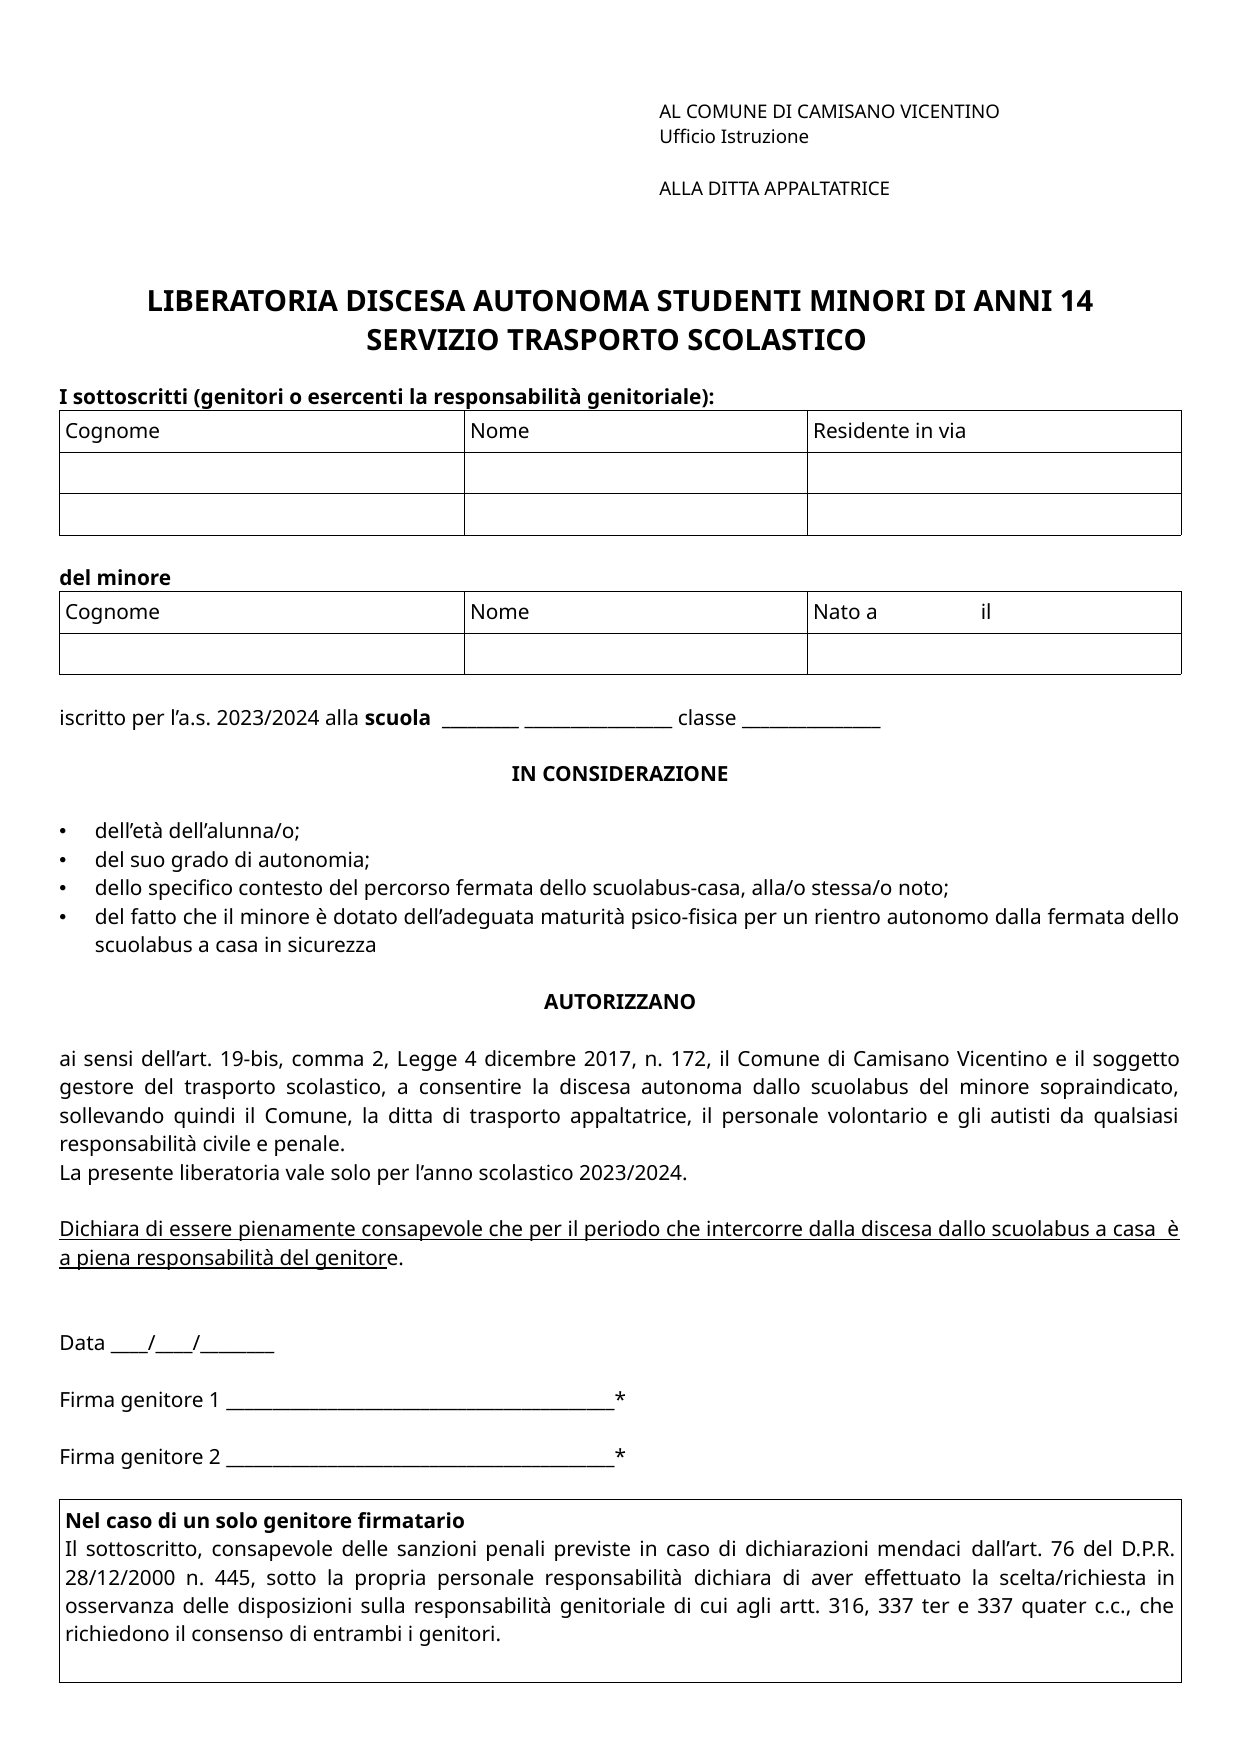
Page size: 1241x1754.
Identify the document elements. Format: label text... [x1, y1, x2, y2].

text Dichiara di essere pienamente consapevole che per il periodo che intercorre dalla discesa dallo scuolabus a casa è a piena responsabilità del genitore. [59, 1214, 1181, 1271]
table_cell [60, 453, 464, 493]
table_header Cognome [60, 411, 464, 452]
table_header Cognome [60, 592, 464, 633]
text AL COMUNE DI CAMISANO VICENTINO [659, 98, 1181, 124]
table_cell [808, 494, 1181, 534]
table_cell [465, 453, 807, 493]
text iscritto per l’a.s. 2023/2024 alla scuola _________ ________________ classe _______________ [59, 703, 1181, 731]
text Ufficio Istruzione [659, 124, 1181, 149]
list dell’età dell’alunna/o; [59, 816, 1181, 845]
list del suo grado di autonomia; [59, 845, 1181, 873]
text AUTORIZZANO [59, 987, 1181, 1016]
text ai sensi dell’art. 19-bis, comma 2, Legge 4 dicembre 2017, n. 172, il Comune di Camisano Vicentino e il soggetto gestore del trasporto scolastico, a consentire la discesa autonoma dallo scuolabus del minore sopraindicato, sollevando quindi il Comune, la ditta di trasporto appaltatrice, il personale volontario e gli autisti da qualsiasi responsabilità civile e penale. [59, 1044, 1181, 1158]
text IN CONSIDERAZIONE [59, 759, 1181, 788]
text del minore [59, 563, 1181, 591]
table_cell [808, 634, 1181, 674]
text Firma genitore 1 __________________________________________* [59, 1385, 1181, 1414]
table_cell [465, 494, 807, 534]
text I sottoscritti (genitori o esercenti la responsabilità genitoriale): [59, 382, 1181, 410]
text ALLA DITTA APPALTATRICE [659, 175, 1181, 200]
table_header Nel caso di un solo genitore firmatario Il sottoscritto, consapevole delle sanzioni penali previste in caso di dichiarazioni mendaci dall’art. 76 del D.P.R. 28/12/2000 n. 445, sotto la propria personale responsabilità dichiara di aver effettuato la scelta/richiesta in osservanza delle disposizioni sulla responsabilità genitoriale di cui agli artt. 316, 337 ter e 337 quater c.c., che richiedono il consenso di entrambi i genitori. [60, 1500, 1181, 1682]
table_cell [60, 494, 464, 534]
table_cell [808, 453, 1181, 493]
list del fatto che il minore è dotato dell’adeguata maturità psico-fisica per un rientro autonomo dalla fermata dello scuolabus a casa in sicurezza [59, 902, 1181, 959]
table_header Nato a il [808, 592, 1181, 633]
text Data ____/____/________ [59, 1328, 1181, 1357]
list dello specifico contesto del percorso fermata dello scuolabus-casa, alla/o stessa/o noto; [59, 873, 1181, 902]
table_header Nome [465, 411, 807, 452]
text Firma genitore 2 __________________________________________* [59, 1442, 1181, 1471]
text LIBERATORIA DISCESA AUTONOMA STUDENTI MINORI DI ANNI 14 [59, 280, 1181, 319]
table_header Nome [465, 592, 807, 633]
table_cell [60, 634, 464, 674]
text La presente liberatoria vale solo per l’anno scolastico 2023/2024. [59, 1158, 1181, 1186]
table_header Residente in via [808, 411, 1181, 452]
text SERVIZIO TRASPORTO SCOLASTICO [59, 319, 1181, 359]
table_cell [465, 634, 807, 674]
